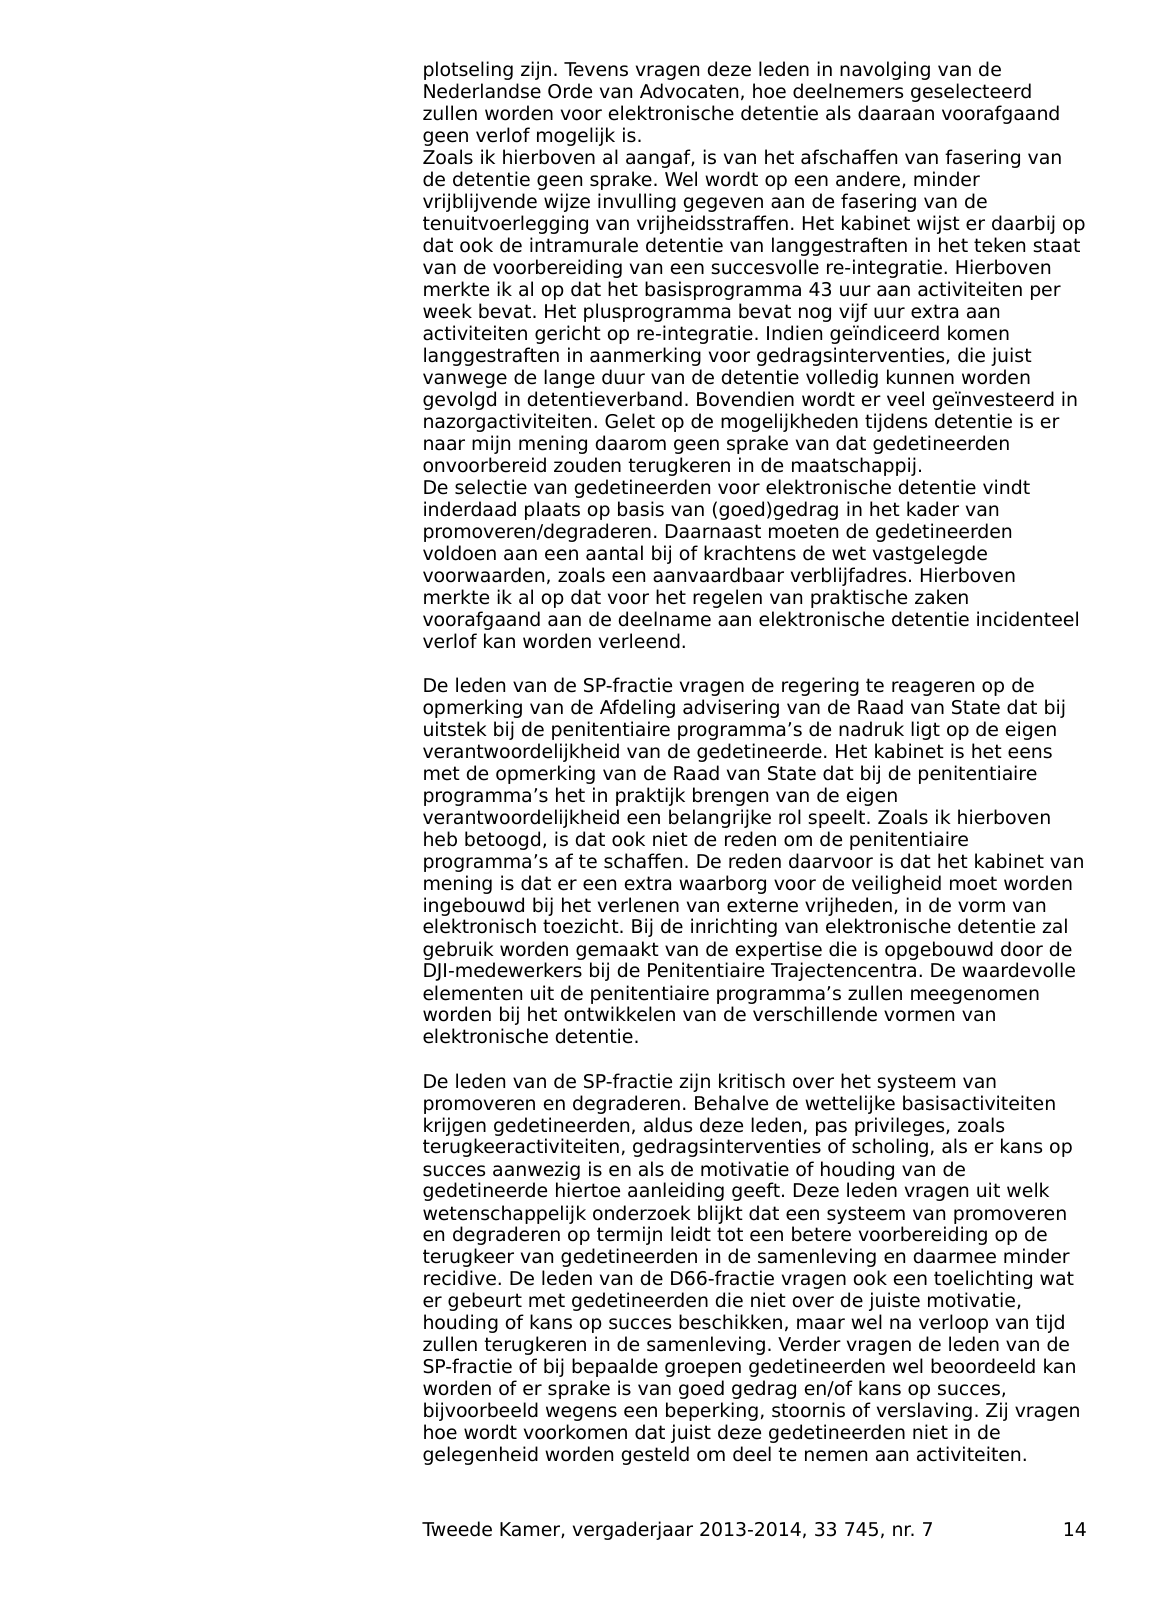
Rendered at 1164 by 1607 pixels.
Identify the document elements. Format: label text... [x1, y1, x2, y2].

text De leden van de SP-fractie zijn kritisch over het systeem van promoveren en degraderen. Behalve de wettelijke basisactiviteiten krijgen gedetineerden, aldus deze leden, pas privileges, zoals terugkeeractiviteiten, gedragsinterventies of scholing, als er kans op succes aanwezig is en als de motivatie of houding van de gedetineerde hiertoe aanleiding geeft. Deze leden vragen uit welk wetenschappelijk onderzoek blijkt dat een systeem van promoveren en degraderen op termijn leidt tot een betere voorbereiding op de terugkeer van gedetineerden in de samenleving en daarmee minder recidive. De leden van de D66-fractie vragen ook een toelichting wat er gebeurt met gedetineerden die niet over de juiste motivatie, houding of kans op succes beschikken, maar wel na verloop van tijd zullen terugkeren in de samenleving. Verder vragen de leden van de SP-fractie of bij bepaalde groepen gedetineerden wel beoordeeld kan worden of er sprake is van goed gedrag en/of kans op succes, bijvoorbeeld wegens een beperking, stoornis of verslaving. Zij vragen hoe wordt voorkomen dat juist deze gedetineerden niet in de gelegenheid worden gesteld om deel te nemen aan activiteiten. [422, 1071, 1087, 1466]
text De selectie van gedetineerden voor elektronische detentie vindt inderdaad plaats op basis van (goed)gedrag in het kader van promoveren/degraderen. Daarnaast moeten de gedetineerden voldoen aan een aantal bij of krachtens de wet vastgelegde voorwaarden, zoals een aanvaardbaar verblijfadres. Hierboven merkte ik al op dat voor het regelen van praktische zaken voorafgaand aan de deelname aan elektronische detentie incidenteel verlof kan worden verleend. [422, 477, 1087, 652]
text De leden van de SP-fractie vragen de regering te reageren op de opmerking van de Afdeling advisering van de Raad van State dat bij uitstek bij de penitentiaire programma’s de nadruk ligt op de eigen verantwoordelijkheid van de gedetineerde. Het kabinet is het eens met de opmerking van de Raad van State dat bij de penitentiaire programma’s het in praktijk brengen van de eigen verantwoordelijkheid een belangrijke rol speelt. Zoals ik hierboven heb betoogd, is dat ook niet de reden om de penitentiaire programma’s af te schaffen. De reden daarvoor is dat het kabinet van mening is dat er een extra waarborg voor de veiligheid moet worden ingebouwd bij het verlenen van externe vrijheden, in de vorm van elektronisch toezicht. Bij de inrichting van elektronische detentie zal gebruik worden gemaakt van de expertise die is opgebouwd door de DJI-medewerkers bij de Penitentiaire Trajectencentra. De waardevolle elementen uit de penitentiaire programma’s zullen meegenomen worden bij het ontwikkelen van de verschillende vormen van elektronische detentie. [422, 675, 1087, 1048]
text Zoals ik hierboven al aangaf, is van het afschaffen van fasering van de detentie geen sprake. Wel wordt op een andere, minder vrijblijvende wijze invulling gegeven aan de fasering van de tenuitvoerlegging van vrijheidsstraffen. Het kabinet wijst er daarbij op dat ook de intramurale detentie van langgestraften in het teken staat van de voorbereiding van een succesvolle re-integratie. Hierboven merkte ik al op dat het basisprogramma 43 uur aan activiteiten per week bevat. Het plusprogramma bevat nog vijf uur extra aan activiteiten gericht op re-integratie. Indien geïndiceerd komen langgestraften in aanmerking voor gedragsinterventies, die juist vanwege de lange duur van de detentie volledig kunnen worden gevolgd in detentieverband. Bovendien wordt er veel geïnvesteerd in nazorgactiviteiten. Gelet op de mogelijkheden tijdens detentie is er naar mijn mening daarom geen sprake van dat gedetineerden onvoorbereid zouden terugkeren in de maatschappij. [422, 147, 1087, 477]
text plotseling zijn. Tevens vragen deze leden in navolging van de Nederlandse Orde van Advocaten, hoe deelnemers geselecteerd zullen worden voor elektronische detentie als daaraan voorafgaand geen verlof mogelijk is. [422, 59, 1087, 147]
